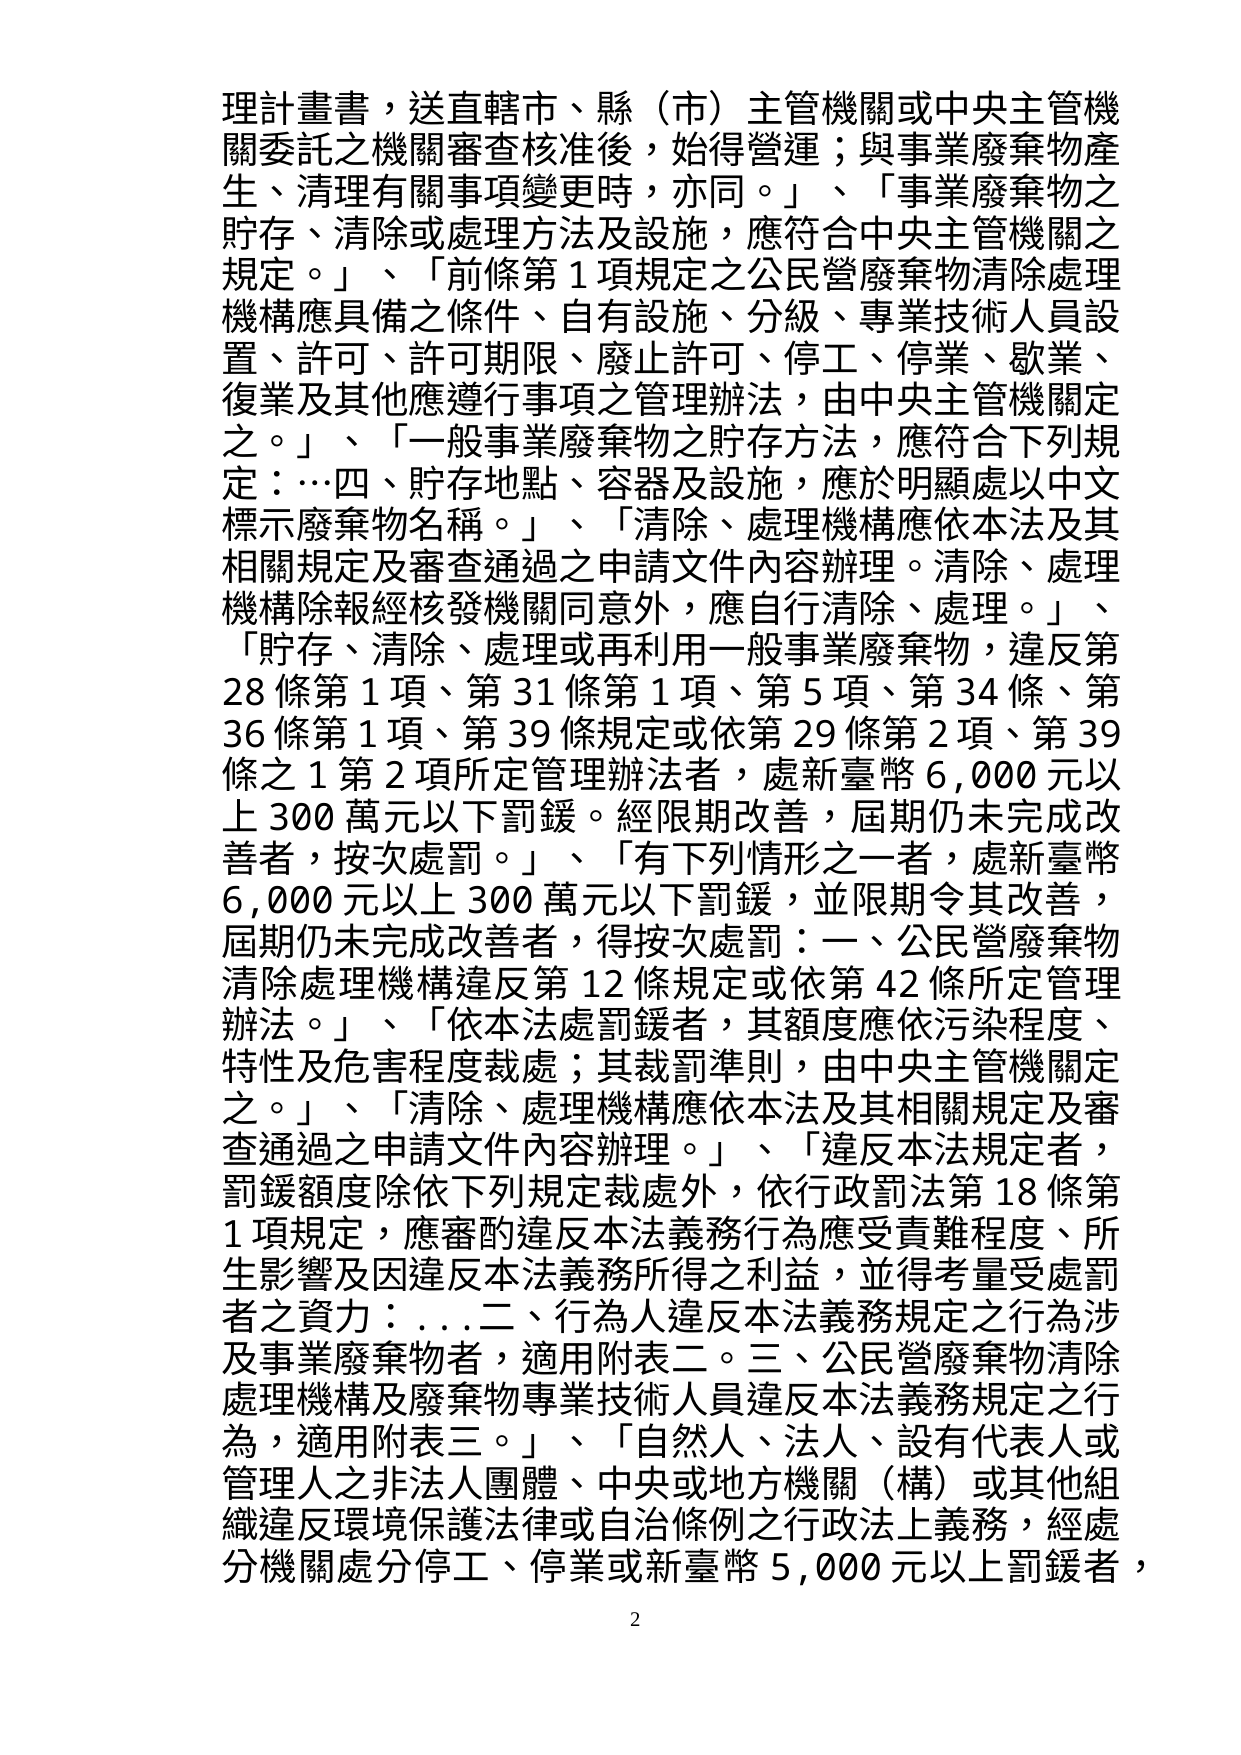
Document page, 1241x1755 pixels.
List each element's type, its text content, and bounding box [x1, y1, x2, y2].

text 一、按「經中央主管機關指定公告一定規模之事業，應於公告之一定期限辦理下列事項：一、檢具事業廢棄物清理計畫書，送直轄市、縣（市）主管機關或中央主管機關委託之機關審查核准後，始得營運；與事業廢棄物產生、清理有關事項變更時，亦同。」、「事業廢棄物之貯存、清除或處理方法及設施，應符合中央主管機關之規定。」、「前條第1項規定之公民營廢棄物清除處理機構應具備之條件、自有設施、分級、專業技術人員設置、許可、許可期限、廢止許可、停工、停業、歇業、復業及其他應遵行事項之管理辦法，由中央主管機關定之。」、「一般事業廢棄物之貯存方法，應符合下列規定：…四、貯存地點、容器及設施，應於明顯處以中文標示廢棄物名稱。」、「清除、處理機構應依本法及其相關規定及審查通過之申請文件內容辦理。清除、處理機構除報經核發機關同意外，應自行清除、處理。」、「貯存、清除、處理或再利用一般事業廢棄物，違反第28條第1項、第31條第1項、第5項、第34條、第36條第1項、第39條規定或依第29條第2項、第39條之1第2項所定管理辦法者，處新臺幣6,000元以上300萬元以下罰鍰。經限期改善，屆期仍未完成改善者，按次處罰。」、「有下列情形之一者，處新臺幣6,000元以上300萬元以下罰鍰，並限期令其改善，屆期仍未完成改善者，得按次處罰：一、公民營廢棄物清除處理機構違反第12條規定或依第42條所定管理辦法。」、「依本法處罰鍰者，其額度應依污染程度、特性及危害程度裁處；其裁罰準則，由中央主管機關定之。」、「清除、處理機構應依本法及其相關規定及審查通過之申請文件內容辦理。」、「違反本法規定者，罰鍰額度除依下列規定裁處外，依行政罰法第18條第1項規定，應審酌違反本法義務行為應受責難程度、所生影響及因違反本法義務所得之利益，並得考量受處罰者之資力：...二、行為人違反本法義務規定之行為涉及事業廢棄物者，適用附表二。三、公民營廢棄物清除處理機構及廢棄物專業技術人員違反本法義務規定之行為，適用附表三。」、「自然人、法人、設有代表人或管理人之非法人團體、中央或地方機關（構）或其他組織違反環境保護法律或自治條例之行政法上義務，經處分機關處分停工、停業或新臺幣5,000元以上罰鍰者，處分機關並應令該自然人、法人、機關或團體指派有代表權之人或負責環境保護權責人員接受1小時以上8小時以下環境講習。」、「處分機關裁處環境講習，應依附件一計算環境講習時數。」分別為廢清法第31條第1項第1款、第36條第1項、第42條、52條、第63條之1第1項、事業廢棄物貯存清除處理方法及設施標準第6條第1項第4款、公民營廢棄物清除處理機構許可管理辦法第18條第1項、違反廢棄物清理法罰鍰額度裁罰準則第2條第1項第2款、第3款、環境講習執行辦法第23條、第8條第1項明文規定。 [148, 89, 1122, 1589]
